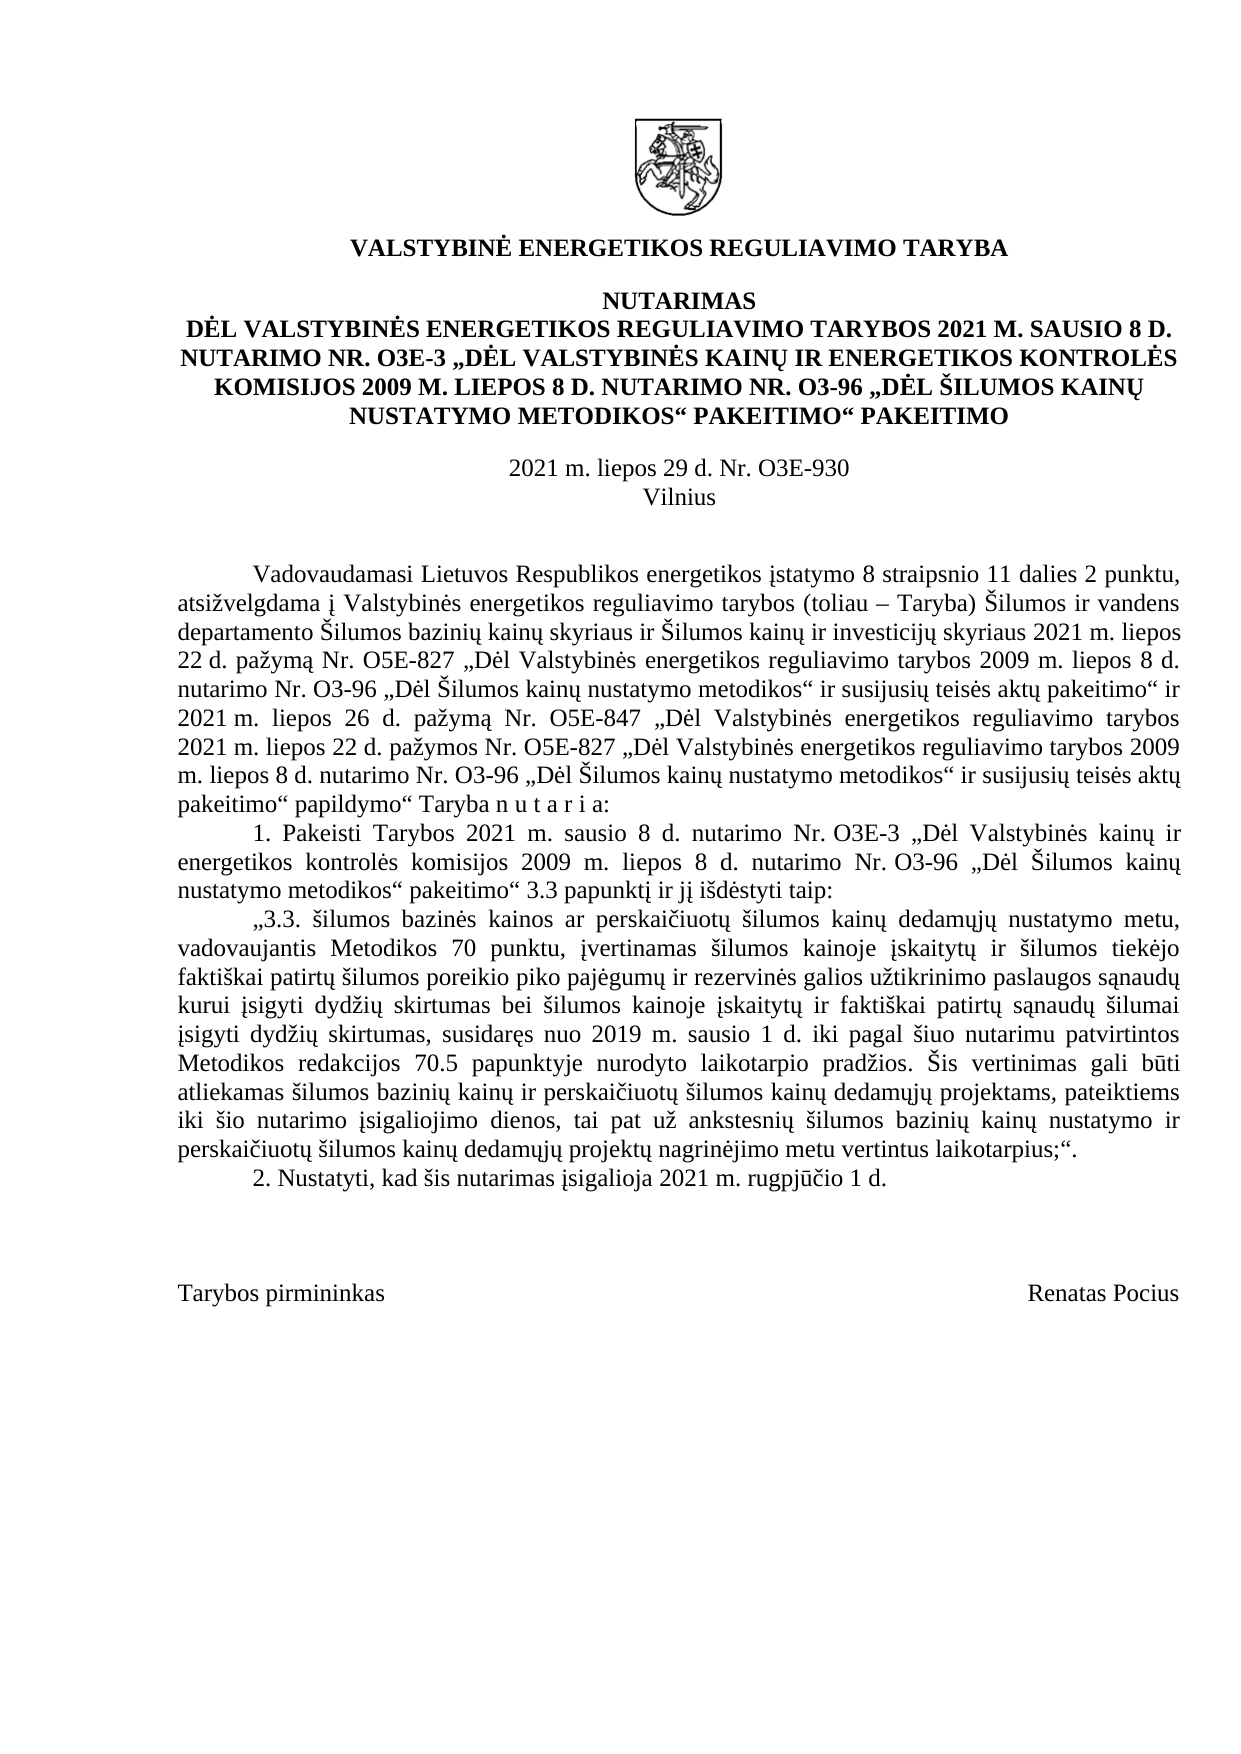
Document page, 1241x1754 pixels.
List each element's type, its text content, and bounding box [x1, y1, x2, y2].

text Valstybinė energetikos reguliavimo taryba [177, 233, 1181, 262]
text 2021 m. liepos 29 d. Nr. O3E-930 [177, 453, 1181, 482]
text „3.3. šilumos bazinės kainos ar perskaičiuotų šilumos kainų dedamųjų nustatymo metu, vadovaujantis Metodikos 70 punktu, įvertinamas šilumos kainoje įskaitytų ir šilumos tiekėjo faktiškai patirtų šilumos poreikio piko pajėgumų ir rezervinės galios užtikrinimo paslaugos sąnaudų kurui įsigyti dydžių skirtumas bei šilumos kainoje įskaitytų ir faktiškai patirtų sąnaudų šilumai įsigyti dydžių skirtumas, susidaręs nuo 2019 m. sausio 1 d. iki pagal šiuo nutarimu patvirtintos Metodikos redakcijos 70.5 papunktyje nurodyto laikotarpio pradžios. Šis vertinimas gali būti atliekamas šilumos bazinių kainų ir perskaičiuotų šilumos kainų dedamųjų projektams, pateiktiems iki šio nutarimo įsigaliojimo dienos, tai pat už ankstesnių šilumos bazinių kainų nustatymo ir perskaičiuotų šilumos kainų dedamųjų projektų nagrinėjimo metu vertintus laikotarpius;“. [177, 904, 1181, 1163]
text Tarybos pirmininkas Renatas Pocius [177, 1278, 1181, 1307]
text Vilnius [177, 482, 1181, 511]
text 2. Nustatyti, kad šis nutarimas įsigalioja 2021 m. rugpjūčio 1 d. [177, 1163, 1181, 1192]
text DĖL VALSTYBINĖS ENERGETIKOS REGULIAVIMO TARYBOS 2021 M. SAUSIO 8 D. NUTARIMO NR. O3E-3 „DĖL VALSTYBINĖS KAINŲ IR ENERGETIKOS KONTROLĖS KOMISIJOS 2009 M. LIEPOS 8 D. NUTARIMO NR. O3-96 „DĖL ŠILUMOS KAINŲ NUSTATYMO METODIKOS“ PAKEITIMO“ PAKEITIMO [177, 314, 1181, 429]
text NUTARIMAS [177, 286, 1181, 314]
text 1. Pakeisti Tarybos 2021 m. sausio 8 d. nutarimo Nr. O3E-3 „Dėl Valstybinės kainų ir energetikos kontrolės komisijos 2009 m. liepos 8 d. nutarimo Nr. O3-96 „Dėl Šilumos kainų nustatymo metodikos“ pakeitimo“ 3.3 papunktį ir jį išdėstyti taip: [177, 818, 1181, 904]
text Vadovaudamasi Lietuvos Respublikos energetikos įstatymo 8 straipsnio 11 dalies 2 punktu, atsižvelgdama į Valstybinės energetikos reguliavimo tarybos (toliau – Taryba) Šilumos ir vandens departamento Šilumos bazinių kainų skyriaus ir Šilumos kainų ir investicijų skyriaus 2021 m. liepos 22 d. pažymą Nr. O5E-827 „Dėl Valstybinės energetikos reguliavimo tarybos 2009 m. liepos 8 d. nutarimo Nr. O3-96 „Dėl Šilumos kainų nustatymo metodikos“ ir susijusių teisės aktų pakeitimo“ ir 2021 m. liepos 26 d. pažymą Nr. O5E-847 „Dėl Valstybinės energetikos reguliavimo tarybos 2021 m. liepos 22 d. pažymos Nr. O5E-827 „Dėl Valstybinės energetikos reguliavimo tarybos 2009 m. liepos 8 d. nutarimo Nr. O3-96 „Dėl Šilumos kainų nustatymo metodikos“ ir susijusių teisės aktų pakeitimo“ papildymo“ Taryba n u t a r i a: [177, 559, 1181, 818]
